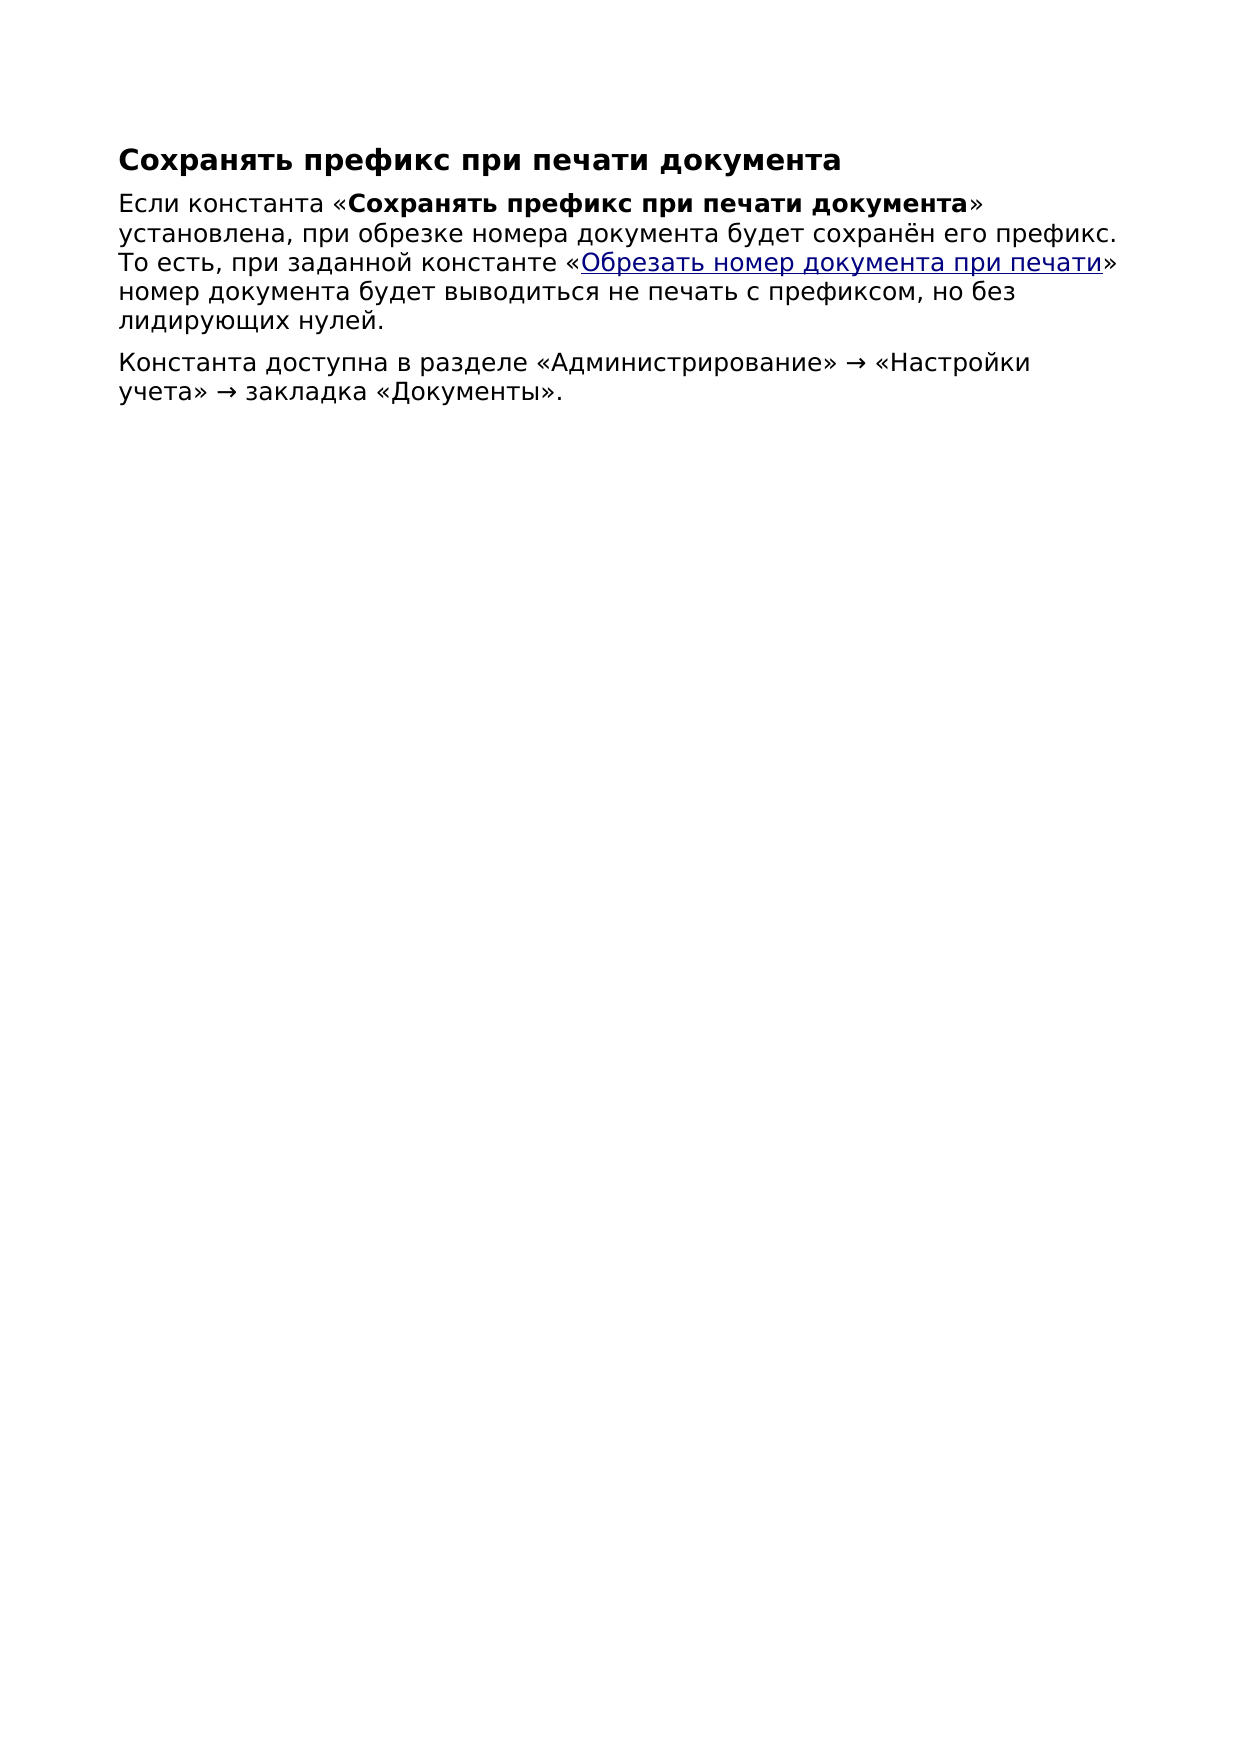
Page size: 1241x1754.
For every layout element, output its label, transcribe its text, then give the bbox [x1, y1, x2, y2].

text Константа доступна в разделе «Администрирование» → «Настройки учета» → закладка «Документы». [118, 348, 1122, 406]
subtitle Сохранять префикс при печати документа [118, 143, 1122, 177]
text Если константа «Сохранять префикс при печати документа» установлена, при обрезке номера документа будет сохранён его префикс. То есть, при заданной константе «Обрезать номер документа при печати» номер документа будет выводиться не печать с префиксом, но без лидирующих нулей. [118, 189, 1122, 335]
